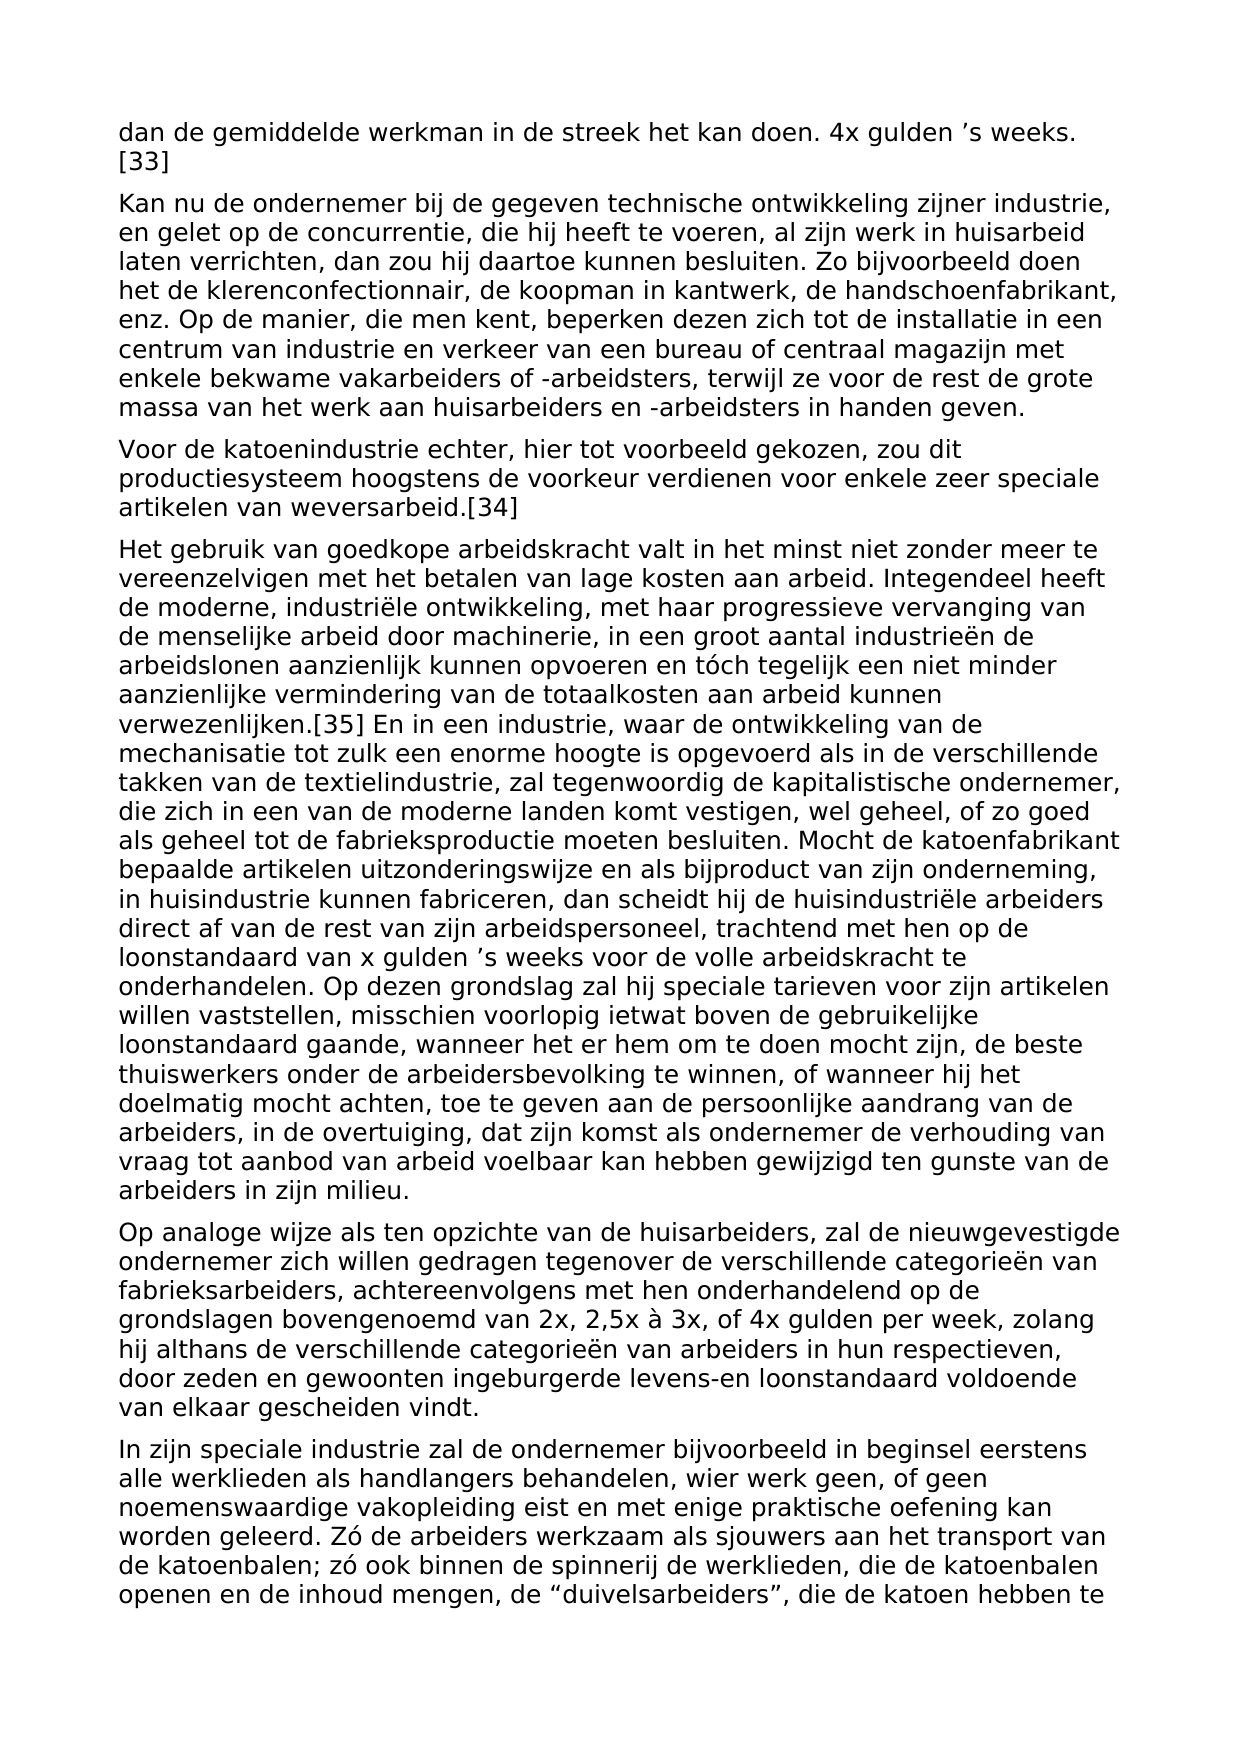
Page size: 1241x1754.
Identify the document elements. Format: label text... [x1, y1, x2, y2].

text Het gebruik van goedkope arbeidskracht valt in het minst niet zonder meer te vereenzelvigen met het betalen van lage kosten aan arbeid. Integendeel heeft de moderne, industriële ontwikkeling, met haar progressieve vervanging van de menselijke arbeid door machinerie, in een groot aantal industrieën de arbeidslonen aanzienlijk kunnen opvoeren en tóch tegelijk een niet minder aanzienlijke vermindering van de totaalkosten aan arbeid kunnen verwezenlijken.[35] En in een industrie, waar de ontwikkeling van de mechanisatie tot zulk een enorme hoogte is opgevoerd als in de verschillende takken van de textielindustrie, zal tegenwoordig de kapitalistische ondernemer, die zich in een van de moderne landen komt vestigen, wel geheel, of zo goed als geheel tot de fabrieksproductie moeten besluiten. Mocht de katoenfabrikant bepaalde artikelen uitzonderingswijze en als bijproduct van zijn onderneming, in huisindustrie kunnen fabriceren, dan scheidt hij de huisindustriële arbeiders direct af van de rest van zijn arbeidspersoneel, trachtend met hen op de loonstandaard van x gulden ’s weeks voor de volle arbeidskracht te onderhandelen. Op dezen grondslag zal hij speciale tarieven voor zijn artikelen willen vaststellen, misschien voorlopig ietwat boven de gebruikelijke loonstandaard gaande, wanneer het er hem om te doen mocht zijn, de beste thuiswerkers onder de arbeidersbevolking te winnen, of wanneer hij het doelmatig mocht achten, toe te geven aan de persoonlijke aandrang van de arbeiders, in de overtuiging, dat zijn komst als ondernemer de verhouding van vraag tot aanbod van arbeid voelbaar kan hebben gewijzigd ten gunste van de arbeiders in zijn milieu. [118, 535, 1122, 1206]
text Kan nu de ondernemer bij de gegeven technische ontwikkeling zijner industrie, en gelet op de concurrentie, die hij heeft te voeren, al zijn werk in huisarbeid laten verrichten, dan zou hij daartoe kunnen besluiten. Zo bijvoorbeeld doen het de klerenconfectionnair, de koopman in kantwerk, de handschoenfabrikant, enz. Op de manier, die men kent, beperken dezen zich tot de installatie in een centrum van industrie en verkeer van een bureau of centraal magazijn met enkele bekwame vakarbeiders of -arbeidsters, terwijl ze voor de rest de grote massa van het werk aan huisarbeiders en -arbeidsters in handen geven. [118, 189, 1122, 422]
text dan de gemiddelde werkman in de streek het kan doen. 4x gulden ’s weeks.[33] [118, 118, 1122, 176]
text Op analoge wijze als ten opzichte van de huisarbeiders, zal de nieuwgevestigde ondernemer zich willen gedragen tegenover de verschillende categorieën van fabrieksarbeiders, achtereenvolgens met hen onderhandelend op de grondslagen bovengenoemd van 2x, 2,5x à 3x, of 4x gulden per week, zolang hij althans de verschillende categorieën van arbeiders in hun respectieven, door zeden en gewoonten ingeburgerde levens-en loonstandaard voldoende van elkaar gescheiden vindt. [118, 1218, 1122, 1422]
text Voor de katoenindustrie echter, hier tot voorbeeld gekozen, zou dit productiesysteem hoogstens de voorkeur verdienen voor enkele zeer speciale artikelen van weversarbeid.[34] [118, 435, 1122, 522]
text In zijn speciale industrie zal de ondernemer bijvoorbeeld in beginsel eerstens alle werklieden als handlangers behandelen, wier werk geen, of geen noemenswaardige vakopleiding eist en met enige praktische oefening kan worden geleerd. Zó de arbeiders werkzaam als sjouwers aan het transport van de katoenbalen; zó ook binnen de spinnerij de werklieden, die de katoenbalen openen en de inhoud mengen, de “duivelsarbeiders”, die de katoen hebben te [118, 1435, 1122, 1610]
